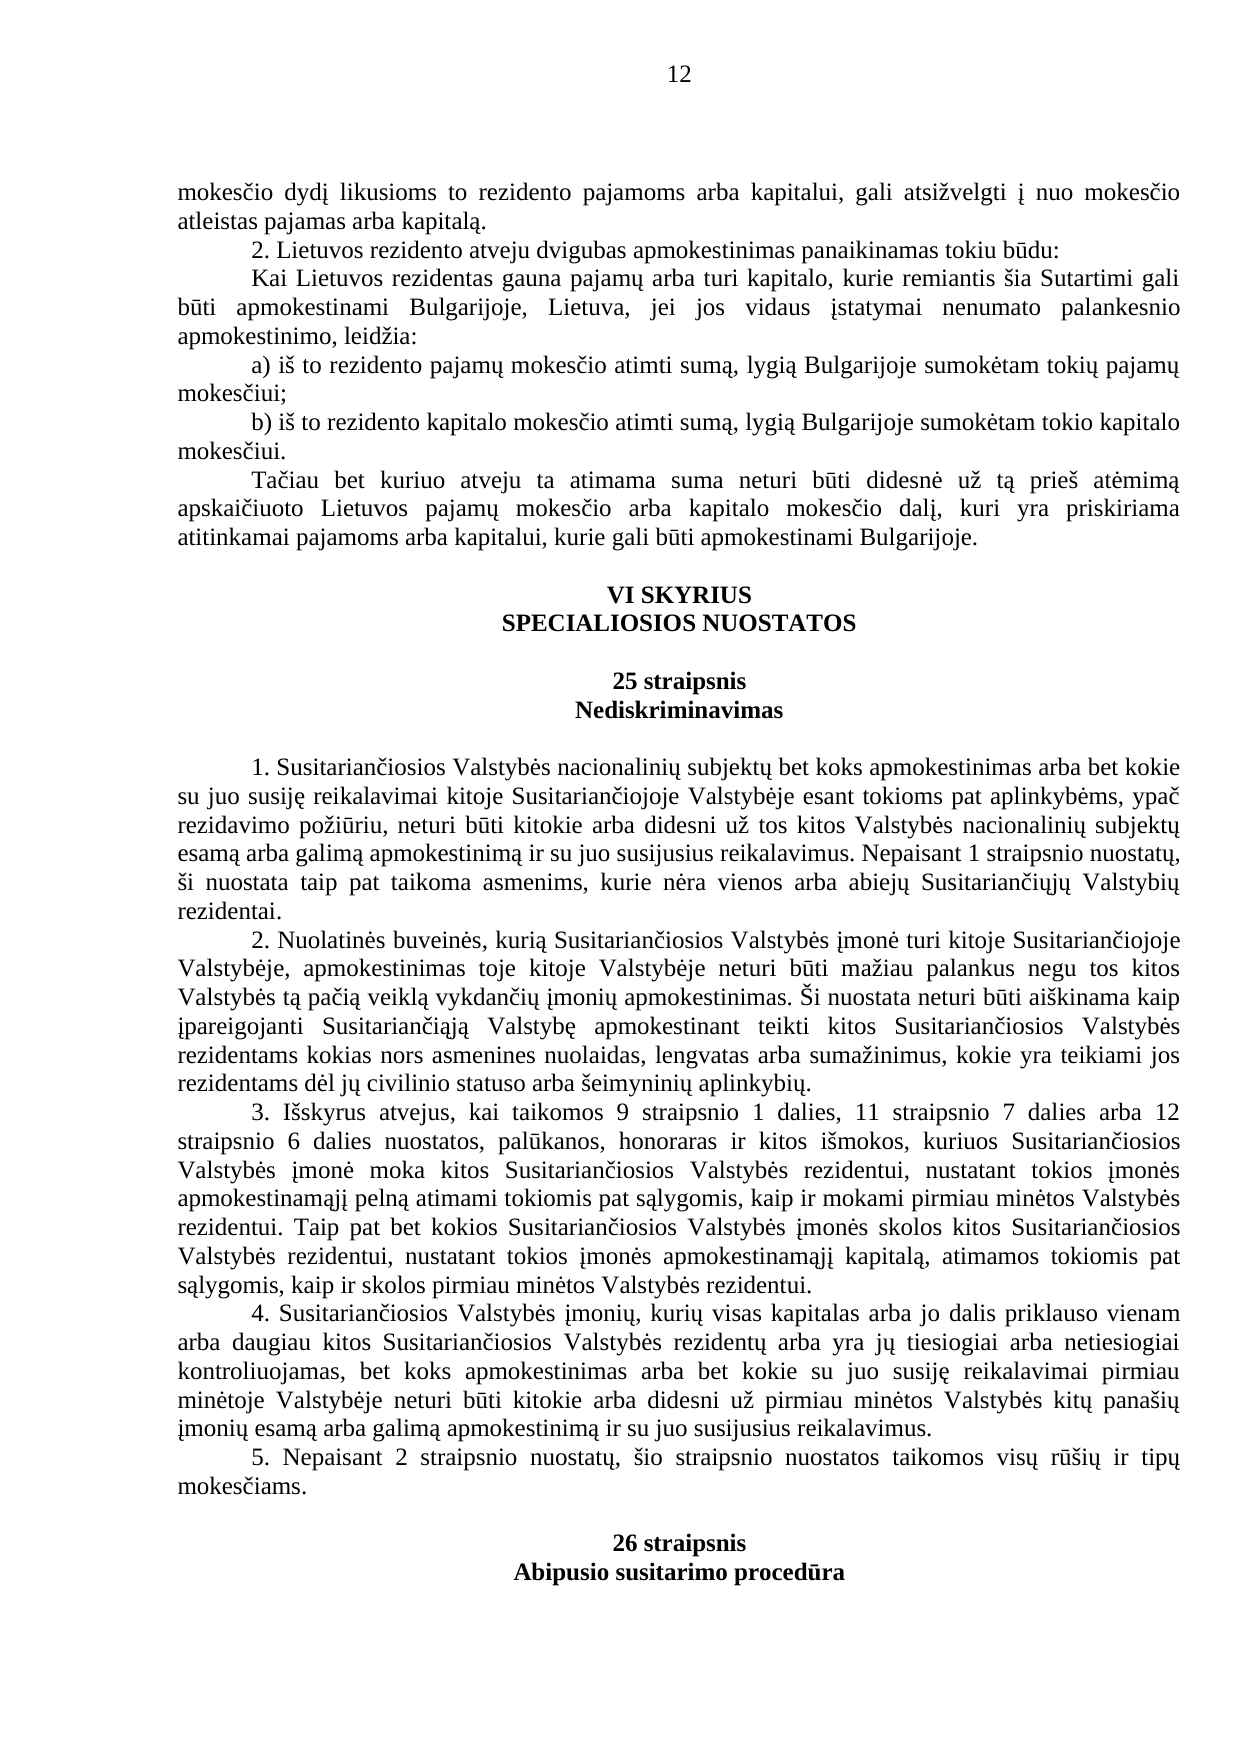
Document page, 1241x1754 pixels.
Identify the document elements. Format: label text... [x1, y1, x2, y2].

text 5. Nepaisant 2 straipsnio nuostatų, šio straipsnio nuostatos taikomos visų rūšių ir tipų mokesčiams. [177, 1442, 1181, 1500]
text a) iš to rezidento pajamų mokesčio atimti sumą, lygią Bulgarijoje sumokėtam tokių pajamų mokesčiui; [177, 350, 1181, 407]
text 3. Išskyrus atvejus, kai taikomos 9 straipsnio 1 dalies, 11 straipsnio 7 dalies arba 12 straipsnio 6 dalies nuostatos, palūkanos, honoraras ir kitos išmokos, kuriuos Susitariančiosios Valstybės įmonė moka kitos Susitariančiosios Valstybės rezidentui, nustatant tokios įmonės apmokestinamąjį pelną atimami tokiomis pat sąlygomis, kaip ir mokami pirmiau minėtos Valstybės rezidentui. Taip pat bet kokios Susitariančiosios Valstybės įmonės skolos kitos Susitariančiosios Valstybės rezidentui, nustatant tokios įmonės apmokestinamąjį kapitalą, atimamos tokiomis pat sąlygomis, kaip ir skolos pirmiau minėtos Valstybės rezidentui. [177, 1097, 1181, 1298]
text VI SKYRIUS [177, 580, 1181, 608]
text mokesčio dydį likusioms to rezidento pajamoms arba kapitalui, gali atsižvelgti į nuo mokesčio atleistas pajamas arba kapitalą. [177, 177, 1181, 235]
text 26 straipsnis [177, 1528, 1181, 1557]
text Abipusio susitarimo procedūra [177, 1557, 1181, 1586]
text SPECIALIOSIOS NUOSTATOS [177, 608, 1181, 637]
text b) iš to rezidento kapitalo mokesčio atimti sumą, lygią Bulgarijoje sumokėtam tokio kapitalo mokesčiui. [177, 407, 1181, 465]
text 2. Lietuvos rezidento atveju dvigubas apmokestinimas panaikinamas tokiu būdu: [177, 235, 1181, 263]
text 25 straipsnis [177, 666, 1181, 695]
text Tačiau bet kuriuo atveju ta atimama suma neturi būti didesnė už tą prieš atėmimą apskaičiuoto Lietuvos pajamų mokesčio arba kapitalo mokesčio dalį, kuri yra priskiriama atitinkamai pajamoms arba kapitalui, kurie gali būti apmokestinami Bulgarijoje. [177, 465, 1181, 551]
text Kai Lietuvos rezidentas gauna pajamų arba turi kapitalo, kurie remiantis šia Sutartimi gali būti apmokestinami Bulgarijoje, Lietuva, jei jos vidaus įstatymai nenumato palankesnio apmokestinimo, leidžia: [177, 263, 1181, 350]
text 4. Susitariančiosios Valstybės įmonių, kurių visas kapitalas arba jo dalis priklauso vienam arba daugiau kitos Susitariančiosios Valstybės rezidentų arba yra jų tiesiogiai arba netiesiogiai kontroliuojamas, bet koks apmokestinimas arba bet kokie su juo susiję reikalavimai pirmiau minėtoje Valstybėje neturi būti kitokie arba didesni už pirmiau minėtos Valstybės kitų panašių įmonių esamą arba galimą apmokestinimą ir su juo susijusius reikalavimus. [177, 1298, 1181, 1442]
text 1. Susitariančiosios Valstybės nacionalinių subjektų bet koks apmokestinimas arba bet kokie su juo susiję reikalavimai kitoje Susitariančiojoje Valstybėje esant tokioms pat aplinkybėms, ypač rezidavimo požiūriu, neturi būti kitokie arba didesni už tos kitos Valstybės nacionalinių subjektų esamą arba galimą apmokestinimą ir su juo susijusius reikalavimus. Nepaisant 1 straipsnio nuostatų, ši nuostata taip pat taikoma asmenims, kurie nėra vienos arba abiejų Susitariančiųjų Valstybių rezidentai. [177, 752, 1181, 925]
text Nediskriminavimas [177, 695, 1181, 723]
text 2. Nuolatinės buveinės, kurią Susitariančiosios Valstybės įmonė turi kitoje Susitariančiojoje Valstybėje, apmokestinimas toje kitoje Valstybėje neturi būti mažiau palankus negu tos kitos Valstybės tą pačią veiklą vykdančių įmonių apmokestinimas. Ši nuostata neturi būti aiškinama kaip įpareigojanti Susitariančiąją Valstybę apmokestinant teikti kitos Susitariančiosios Valstybės rezidentams kokias nors asmenines nuolaidas, lengvatas arba sumažinimus, kokie yra teikiami jos rezidentams dėl jų civilinio statuso arba šeimyninių aplinkybių. [177, 925, 1181, 1097]
